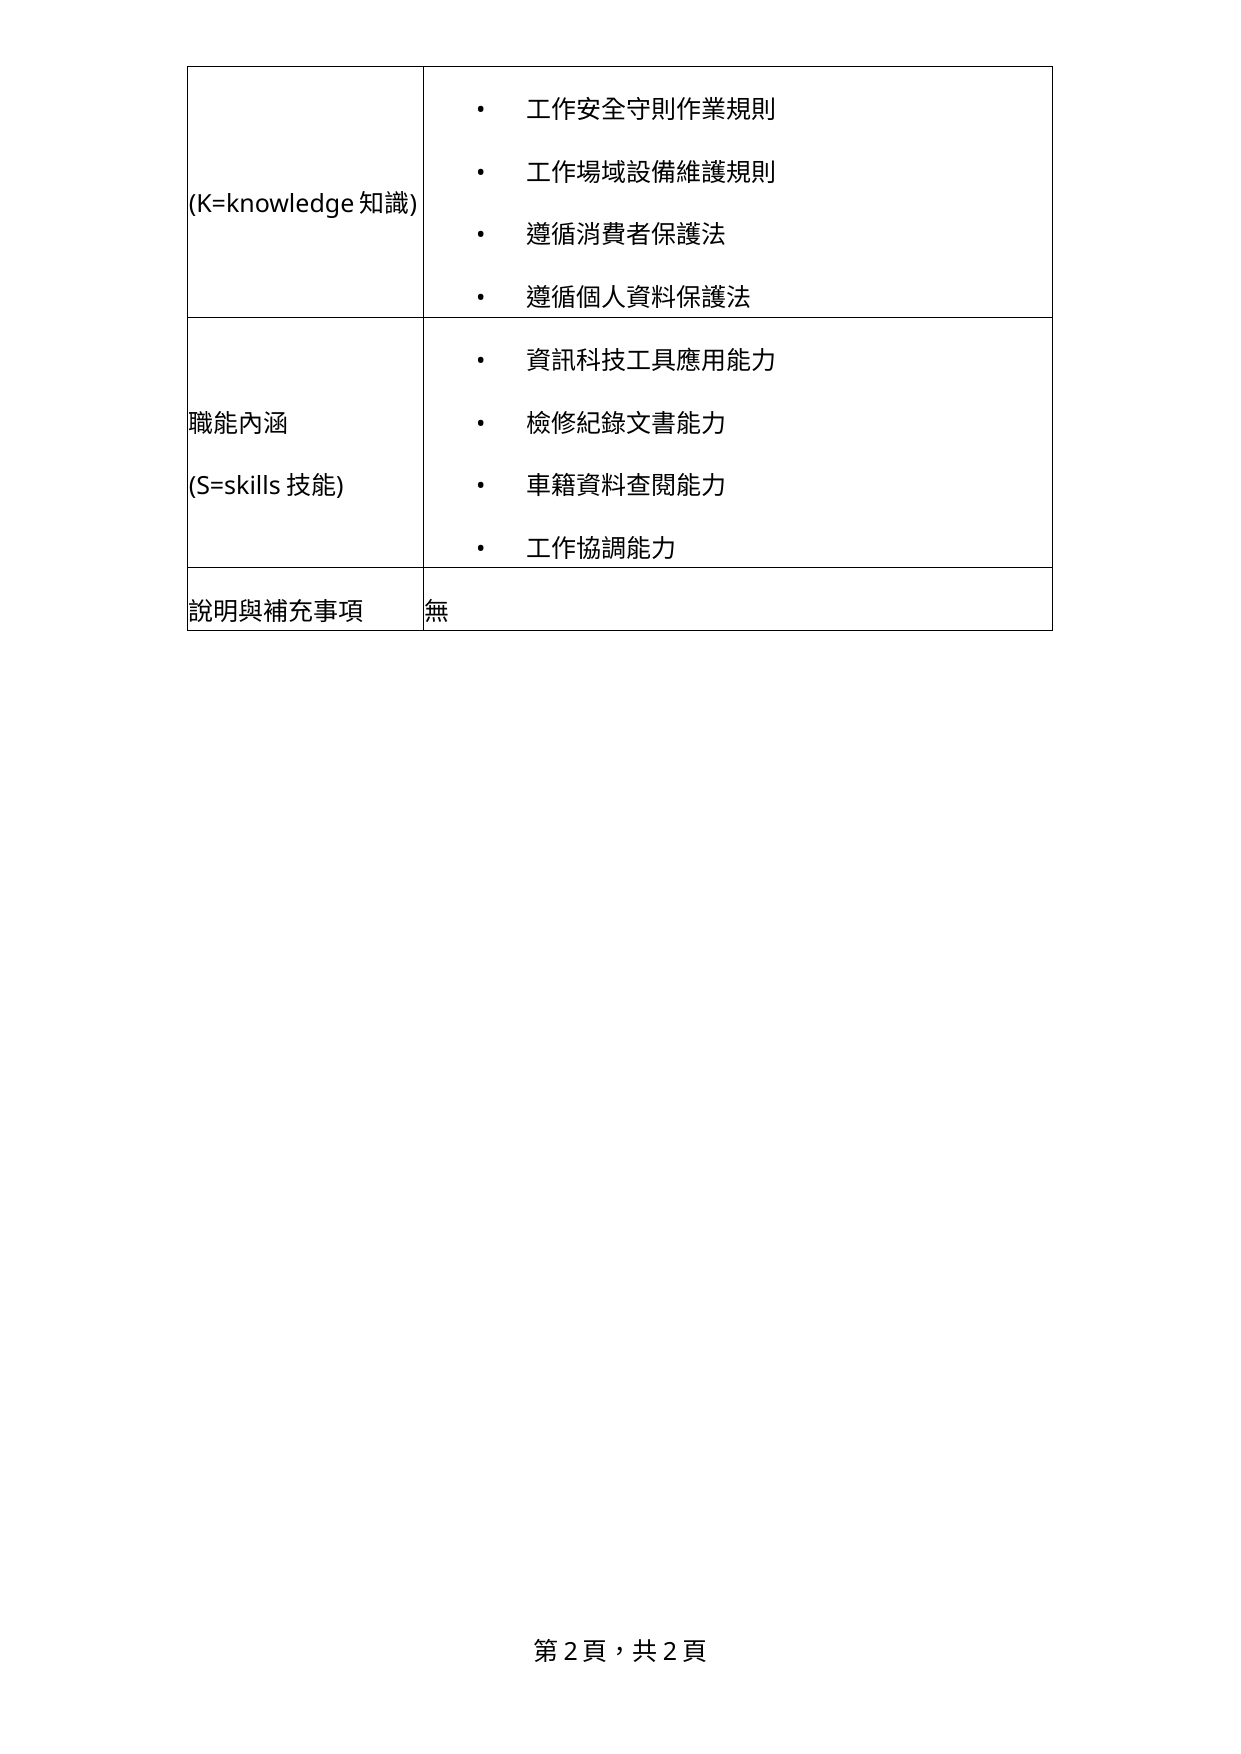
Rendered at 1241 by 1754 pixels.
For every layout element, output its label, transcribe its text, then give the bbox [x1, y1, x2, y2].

table_cell 無 [424, 568, 1052, 630]
table_cell 說明與補充事項 [188, 568, 423, 630]
table_cell 職能內涵 (S=skills技能) [188, 318, 423, 567]
table_cell 資訊科技工具應用能力 檢修紀錄文書能力 車籍資料查閱能力 工作協調能力 [424, 318, 1052, 567]
table_cell (K=knowledge知識) [188, 67, 423, 316]
table_cell 職業安全衛生相關規則 工作安全守則作業規則 工作場域設備維護規則 遵循消費者保護法 遵循個人資料保護法 [424, 67, 1052, 316]
